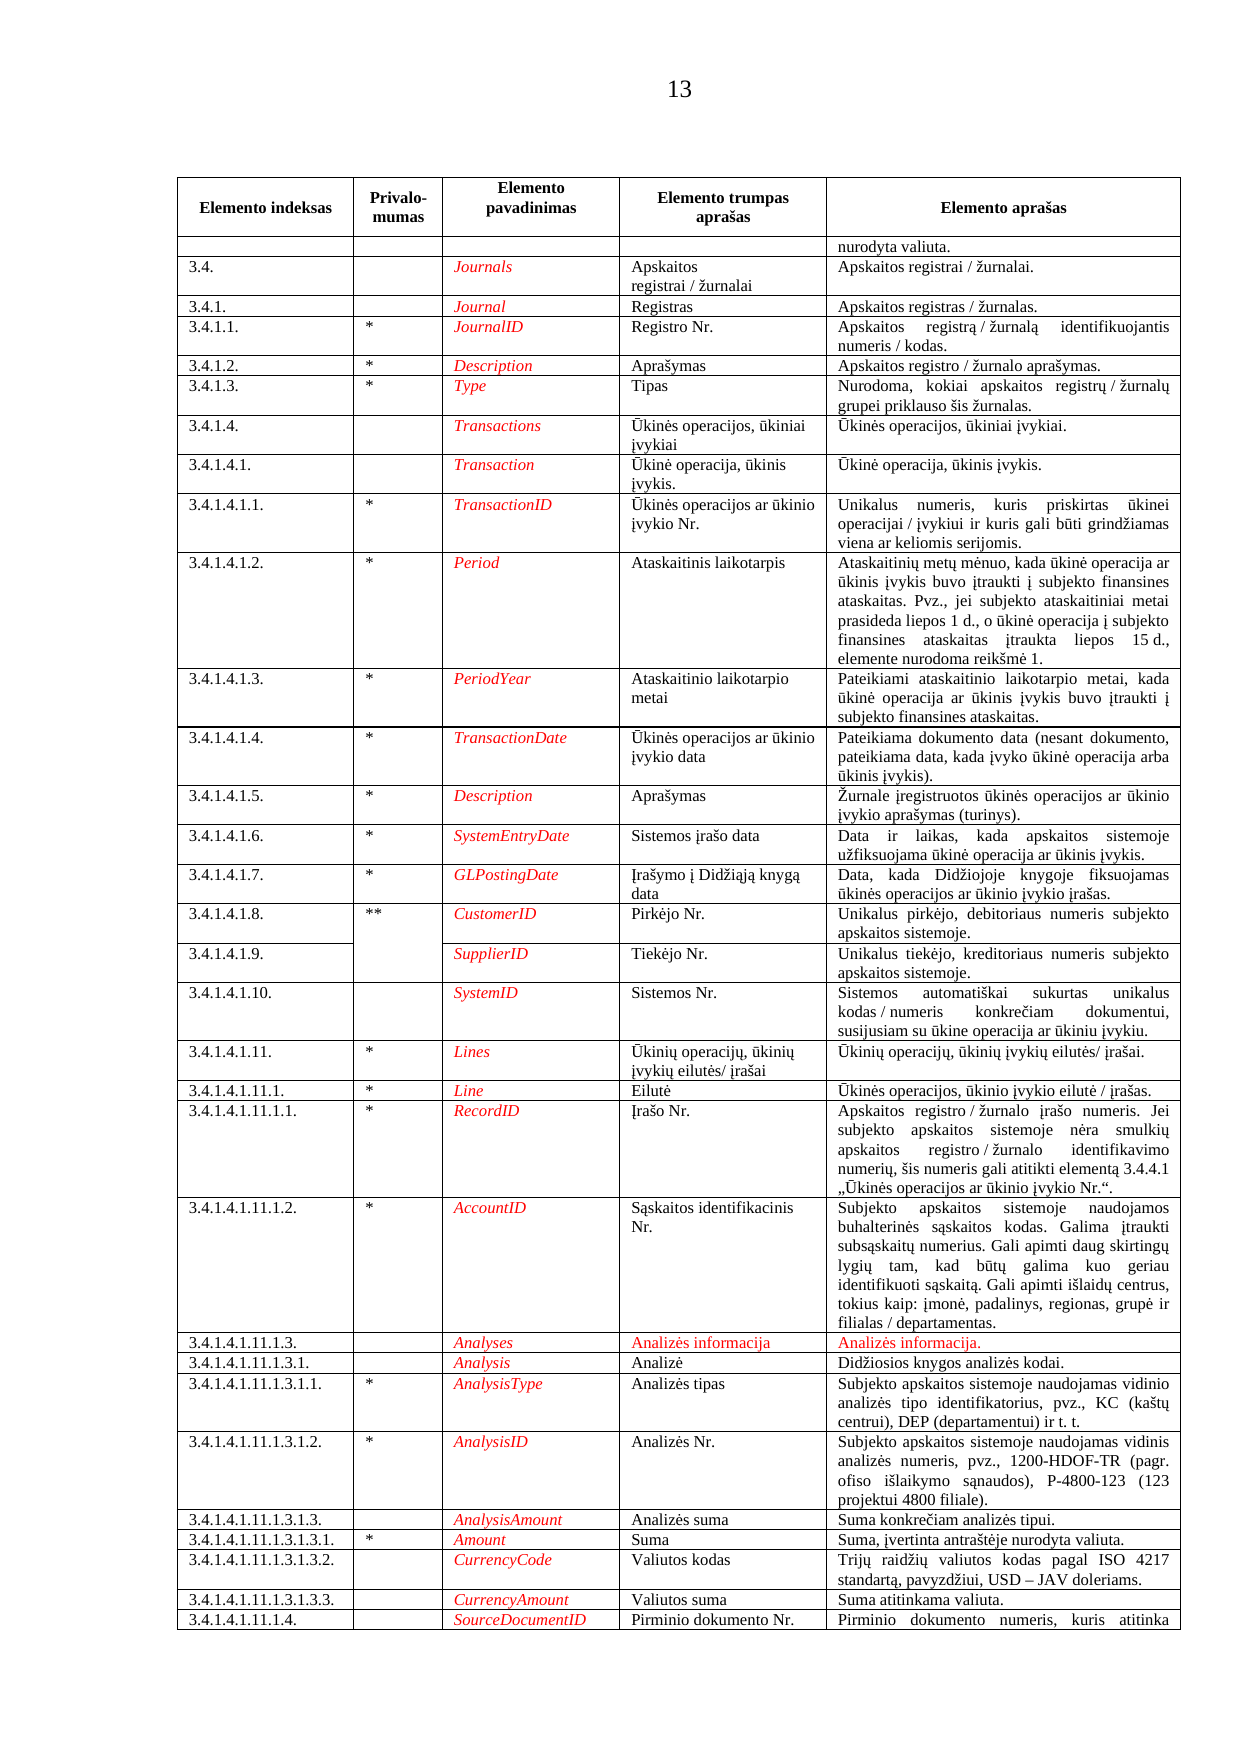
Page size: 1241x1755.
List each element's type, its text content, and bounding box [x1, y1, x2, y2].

table_cell [178, 237, 353, 256]
table_cell TransactionID [443, 494, 619, 552]
table_cell [354, 296, 442, 316]
table_cell Pirkėjo Nr. [620, 904, 826, 942]
table_cell 3.4.1.4.1. [178, 455, 353, 493]
table_cell Description [443, 786, 619, 824]
table_cell Ūkinė operacija, ūkinis įvykis. [827, 455, 1180, 493]
table_cell Ūkinė operacija, ūkinis įvykis. [620, 455, 826, 493]
table_cell Aprašymas [620, 786, 826, 824]
table_cell * [354, 1041, 442, 1080]
table_cell Ūkinės operacijos, ūkiniai įvykiai [620, 416, 826, 454]
table_cell * [354, 356, 442, 375]
table_cell 3.4.1.4.1.11.1. [178, 1081, 353, 1100]
table_cell Analizės Nr. [620, 1432, 826, 1509]
table_header Elemento indeksas [178, 178, 353, 236]
table_cell Apskaitos registrai / žurnalai. [827, 257, 1180, 295]
table_cell TransactionDate [443, 728, 619, 785]
table_cell 3.4.1.4.1.11.1.2. [178, 1198, 353, 1332]
table_cell Subjekto apskaitos sistemoje naudojamos buhalterinės sąskaitos kodas. Galima įtraukti subsąskaitų numerius. Gali apimti daug skirtingų lygių tam, kad būtų galima kuo geriau identifikuoti sąskaitą. Gali apimti išlaidų centrus, tokius kaip: įmonė, padalinys, regionas, grupė ir filialas / departamentas. [827, 1198, 1180, 1332]
table_cell Pirminio dokumento numeris, kuris atitinka [827, 1610, 1180, 1629]
table_cell 3.4. [178, 257, 353, 295]
table_cell Įrašymo į Didžiąją knygą data [620, 865, 826, 903]
table_cell Type [443, 376, 619, 414]
table_cell 3.4.1.4.1.8. [178, 904, 353, 942]
table_cell CurrencyCode [443, 1550, 619, 1588]
table_cell Apskaitos registrą / žurnalą identifikuojantis numeris / kodas. [827, 317, 1180, 355]
table_header Elemento aprašas [827, 178, 1180, 236]
table_cell SupplierID [443, 944, 619, 982]
table_cell Journal [443, 296, 619, 316]
table_cell AnalysisAmount [443, 1510, 619, 1529]
table_cell Žurnale įregistruotos ūkinės operacijos ar ūkinio įvykio aprašymas (turinys). [827, 786, 1180, 824]
table_cell 3.4.1.4.1.9. [178, 944, 353, 982]
table_cell [354, 257, 442, 295]
table_cell * [354, 553, 442, 668]
table_cell 3.4.1.4. [178, 416, 353, 454]
table_cell AnalysisID [443, 1432, 619, 1509]
table_cell Registras [620, 296, 826, 316]
table_cell Sistemos įrašo data [620, 825, 826, 864]
table_cell Aprašymas [620, 356, 826, 375]
table_cell Subjekto apskaitos sistemoje naudojamas vidinis analizės numeris, pvz., 1200-HDOF-TR (pagr. ofiso išlaikymo sąnaudos), P-4800-123 (123 projektui 4800 filiale). [827, 1432, 1180, 1509]
table_cell [354, 455, 442, 493]
table_cell Suma konkrečiam analizės tipui. [827, 1510, 1180, 1529]
table_cell Analizė [620, 1353, 826, 1372]
table_cell Description [443, 356, 619, 375]
table_cell 3.4.1.4.1.4. [178, 728, 353, 785]
table_cell 3.4.1.4.1.11.1.3.1.3.1. [178, 1530, 353, 1549]
table_cell 3.4.1.4.1.11.1.3.1.2. [178, 1432, 353, 1509]
table_cell Analysis [443, 1353, 619, 1372]
table_cell Sistemos Nr. [620, 983, 826, 1040]
table_cell [354, 1353, 442, 1372]
table_cell SystemEntryDate [443, 825, 619, 864]
table_cell Data, kada Didžiojoje knygoje fiksuojamas ūkinės operacijos ar ūkinio įvykio įrašas. [827, 865, 1180, 903]
table_cell Analizės suma [620, 1510, 826, 1529]
table_cell * [354, 317, 442, 355]
table_cell Pirminio dokumento Nr. [620, 1610, 826, 1629]
table_cell 3.4.1.4.1.11.1.3.1. [178, 1353, 353, 1372]
table_cell Tiekėjo Nr. [620, 944, 826, 982]
table_cell * [354, 728, 442, 785]
table_cell PeriodYear [443, 669, 619, 726]
table_cell Data ir laikas, kada apskaitos sistemoje užfiksuojama ūkinė operacija ar ūkinis įvykis. [827, 825, 1180, 864]
table_cell * [354, 1432, 442, 1509]
table_cell Sąskaitos identifikacinis Nr. [620, 1198, 826, 1332]
table_cell Ataskaitinis laikotarpis [620, 553, 826, 668]
table_cell Apskaitos registrai / žurnalai [620, 257, 826, 295]
table_cell Nurodoma, kokiai apskaitos registrų / žurnalų grupei priklauso šis žurnalas. [827, 376, 1180, 414]
table_cell 3.4.1.4.1.11.1.3.1.3.3. [178, 1590, 353, 1609]
table_cell Tipas [620, 376, 826, 414]
table_cell Transaction [443, 455, 619, 493]
table_cell 3.4.1.4.1.11.1.1. [178, 1101, 353, 1197]
table_cell Analizės informacija [620, 1333, 826, 1352]
table_cell Transactions [443, 416, 619, 454]
table_cell * [354, 1101, 442, 1197]
table_cell 3.4.1.4.1.11. [178, 1041, 353, 1080]
table_cell * [354, 376, 442, 414]
table_cell CurrencyAmount [443, 1590, 619, 1609]
table_cell 3.4.1.4.1.11.1.3.1.1. [178, 1374, 353, 1431]
table_cell [354, 1333, 442, 1352]
table_cell AccountID [443, 1198, 619, 1332]
table_cell [354, 1610, 442, 1629]
table_cell [354, 416, 442, 454]
table_cell 3.4.1.4.1.2. [178, 553, 353, 668]
table_cell Didžiosios knygos analizės kodai. [827, 1353, 1180, 1372]
table_cell 3.4.1.1. [178, 317, 353, 355]
table_cell 3.4.1.4.1.1. [178, 494, 353, 552]
table_cell 3.4.1.2. [178, 356, 353, 375]
table_cell * [354, 865, 442, 903]
table_cell Suma [620, 1530, 826, 1549]
table_cell 3.4.1.3. [178, 376, 353, 414]
table_cell * [354, 669, 442, 726]
table_cell Sistemos automatiškai sukurtas unikalus kodas / numeris konkrečiam dokumentui, susijusiam su ūkine operacija ar ūkiniu įvykiu. [827, 983, 1180, 1040]
table_cell * [354, 825, 442, 864]
table_cell Suma, įvertinta antraštėje nurodyta valiuta. [827, 1530, 1180, 1549]
table_cell * [354, 494, 442, 552]
table_cell SourceDocumentID [443, 1610, 619, 1629]
table_cell 3.4.1.4.1.11.1.3. [178, 1333, 353, 1352]
table_cell Apskaitos registro / žurnalo aprašymas. [827, 356, 1180, 375]
table_cell 3.4.1.4.1.6. [178, 825, 353, 864]
table_cell [354, 237, 442, 256]
table_cell Amount [443, 1530, 619, 1549]
table_cell Valiutos kodas [620, 1550, 826, 1588]
table_cell Unikalus numeris, kuris priskirtas ūkinei operacijai / įvykiui ir kuris gali būti grindžiamas viena ar keliomis serijomis. [827, 494, 1180, 552]
table_cell 3.4.1.4.1.3. [178, 669, 353, 726]
table_cell * [354, 1374, 442, 1431]
table_cell Apskaitos registro / žurnalo įrašo numeris. Jei subjekto apskaitos sistemoje nėra smulkių apskaitos registro / žurnalo identifikavimo numerių, šis numeris gali atitikti elementą 3.4.4.1 „Ūkinės operacijos ar ūkinio įvykio Nr.“. [827, 1101, 1180, 1197]
table_cell Ūkinių operacijų, ūkinių įvykių eilutės/ įrašai [620, 1041, 826, 1080]
table_cell ** [354, 904, 442, 942]
table_cell Analizės informacija. [827, 1333, 1180, 1352]
table_cell [620, 237, 826, 256]
table_cell Unikalus tiekėjo, kreditoriaus numeris subjekto apskaitos sistemoje. [827, 944, 1180, 982]
table_cell Unikalus pirkėjo, debitoriaus numeris subjekto apskaitos sistemoje. [827, 904, 1180, 942]
table_cell 3.4.1.4.1.10. [178, 983, 353, 1040]
table_cell Suma atitinkama valiuta. [827, 1590, 1180, 1609]
table_header Elemento pavadinimas [443, 178, 619, 236]
table_cell [354, 983, 442, 1040]
table_cell Eilutė [620, 1081, 826, 1100]
table_cell Ataskaitinio laikotarpio metai [620, 669, 826, 726]
table_cell Ūkinių operacijų, ūkinių įvykių eilutės/ įrašai. [827, 1041, 1180, 1080]
table_cell Pateikiami ataskaitinio laikotarpio metai, kada ūkinė operacija ar ūkinis įvykis buvo įtraukti į subjekto finansines ataskaitas. [827, 669, 1180, 726]
table_cell * [354, 1081, 442, 1100]
table_header Elemento trumpas aprašas [620, 178, 826, 236]
table_cell [354, 1550, 442, 1588]
table_cell 3.4.1.4.1.11.1.3.1.3. [178, 1510, 353, 1529]
table_cell CustomerID [443, 904, 619, 942]
table_cell Ataskaitinių metų mėnuo, kada ūkinė operacija ar ūkinis įvykis buvo įtraukti į subjekto finansines ataskaitas. Pvz., jei subjekto ataskaitiniai metai prasideda liepos 1 d., o ūkinė operacija į subjekto finansines ataskaitas įtraukta liepos 15 d., elemente nurodoma reikšmė 1. [827, 553, 1180, 668]
table_cell Ūkinės operacijos, ūkinio įvykio eilutė / įrašas. [827, 1081, 1180, 1100]
table_cell [354, 1590, 442, 1609]
table_cell SystemID [443, 983, 619, 1040]
table_cell Subjekto apskaitos sistemoje naudojamas vidinio analizės tipo identifikatorius, pvz., KC (kaštų centrui), DEP (departamentui) ir t. t. [827, 1374, 1180, 1431]
table_cell Ūkinės operacijos ar ūkinio įvykio Nr. [620, 494, 826, 552]
table_cell 3.4.1.4.1.5. [178, 786, 353, 824]
table_cell 3.4.1.4.1.7. [178, 865, 353, 903]
table_cell Analizės tipas [620, 1374, 826, 1431]
table_cell Valiutos suma [620, 1590, 826, 1609]
table_cell GLPostingDate [443, 865, 619, 903]
table_cell Registro Nr. [620, 317, 826, 355]
table_cell Period [443, 553, 619, 668]
table_cell Ūkinės operacijos ar ūkinio įvykio data [620, 728, 826, 785]
table_cell 3.4.1.4.1.11.1.3.1.3.2. [178, 1550, 353, 1588]
table_cell AnalysisType [443, 1374, 619, 1431]
table_cell * [354, 786, 442, 824]
table_cell Trijų raidžių valiutos kodas pagal ISO 4217 standartą, pavyzdžiui, USD – JAV doleriams. [827, 1550, 1180, 1588]
table_cell Ūkinės operacijos, ūkiniai įvykiai. [827, 416, 1180, 454]
table_cell [354, 943, 442, 982]
table_cell [354, 1510, 442, 1529]
table_header Privalo-mumas [354, 178, 442, 236]
table_cell Apskaitos registras / žurnalas. [827, 296, 1180, 316]
table_cell Lines [443, 1041, 619, 1080]
table_cell 3.4.1. [178, 296, 353, 316]
table_cell Journals [443, 257, 619, 295]
table_cell 3.4.1.4.1.11.1.4. [178, 1610, 353, 1629]
table_cell JournalID [443, 317, 619, 355]
table_cell * [354, 1530, 442, 1549]
table_cell Įrašo Nr. [620, 1101, 826, 1197]
table_cell RecordID [443, 1101, 619, 1197]
table_cell * [354, 1198, 442, 1332]
table_cell Analyses [443, 1333, 619, 1352]
table_cell [443, 237, 619, 256]
table_cell nurodyta valiuta. [827, 237, 1180, 256]
table_cell Pateikiama dokumento data (nesant dokumento, pateikiama data, kada įvyko ūkinė operacija arba ūkinis įvykis). [827, 728, 1180, 785]
table_cell Line [443, 1081, 619, 1100]
